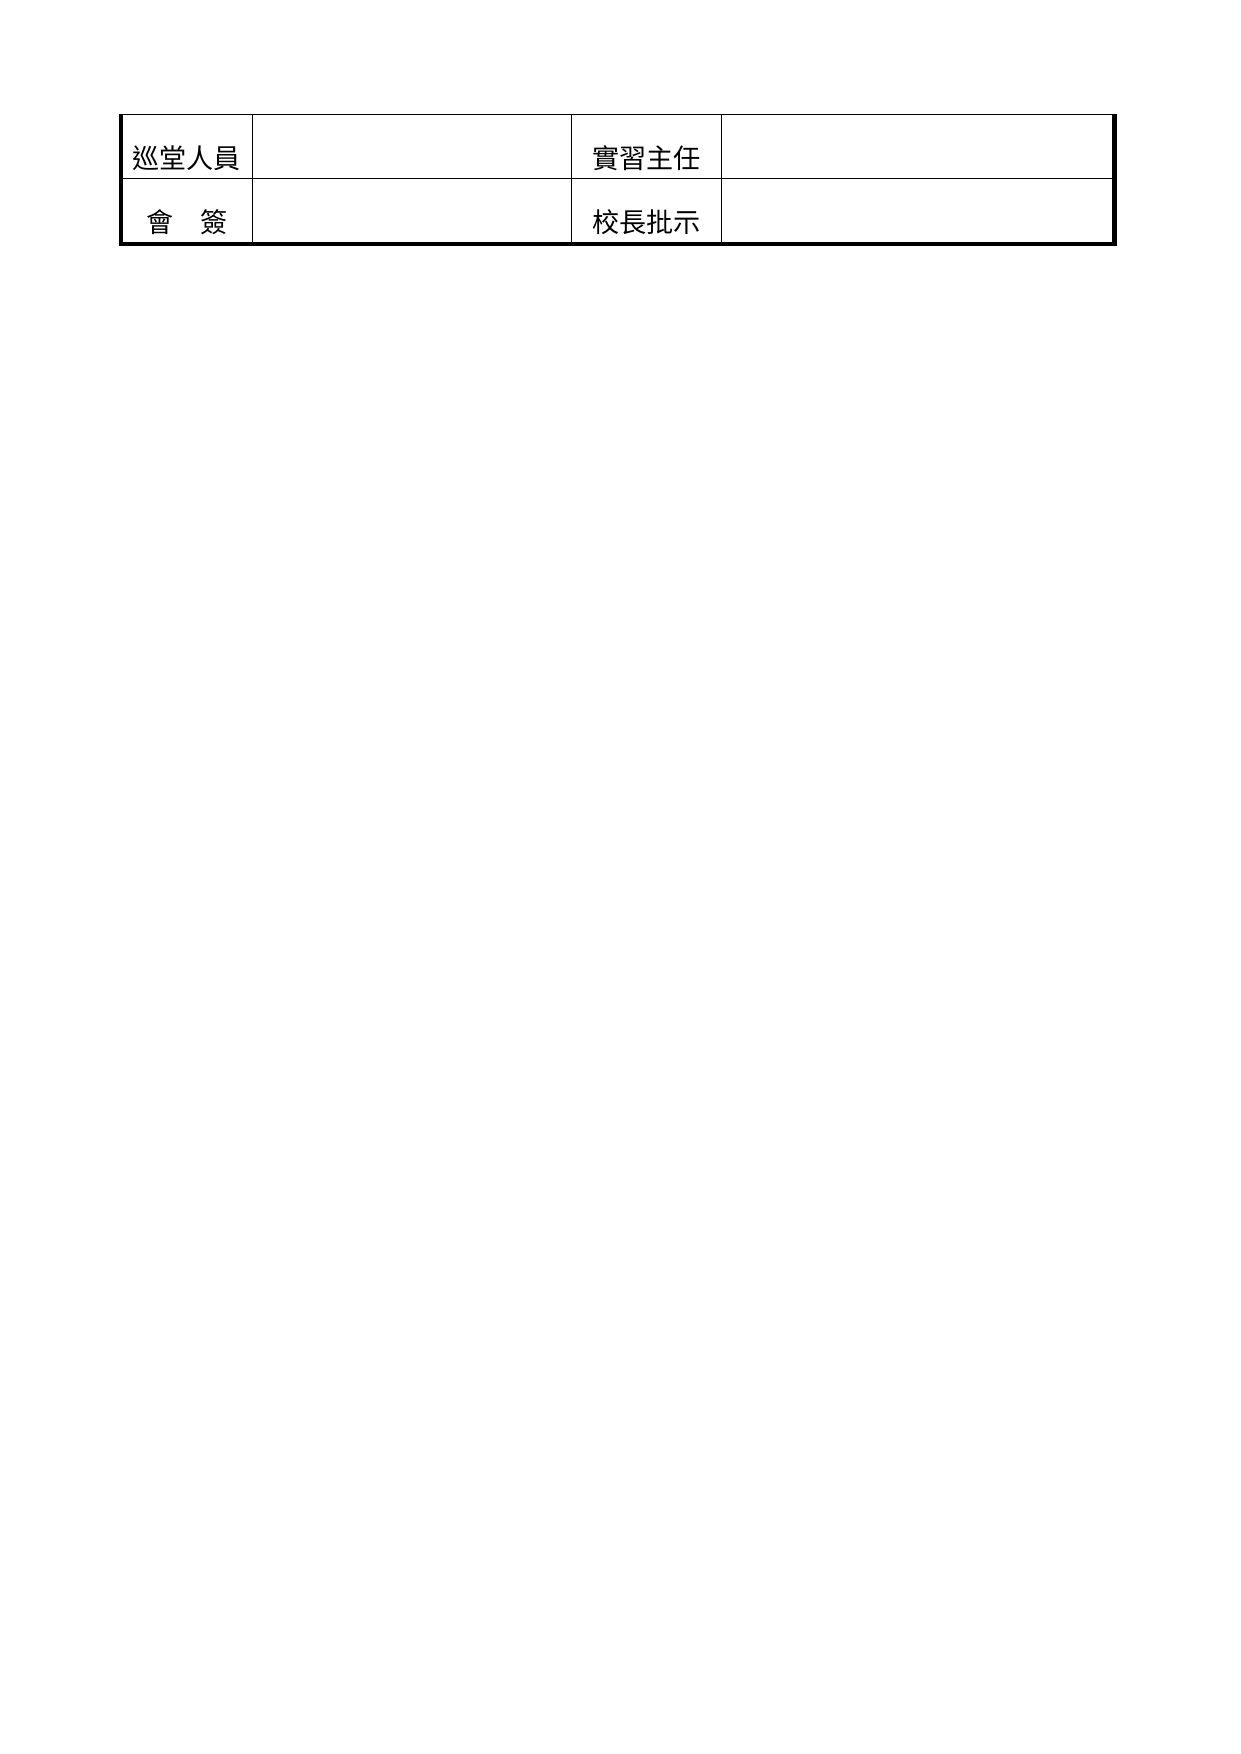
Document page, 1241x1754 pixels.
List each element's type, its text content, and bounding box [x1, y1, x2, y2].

table_cell [253, 179, 571, 241]
table_cell 校長批示 [572, 179, 721, 241]
table_cell 會 簽 [123, 179, 252, 241]
table_cell 實習主任 [572, 115, 721, 178]
table_cell [253, 115, 571, 178]
table_cell 巡堂人員 [123, 115, 252, 178]
table_cell [722, 179, 1112, 241]
table_cell [722, 115, 1112, 178]
